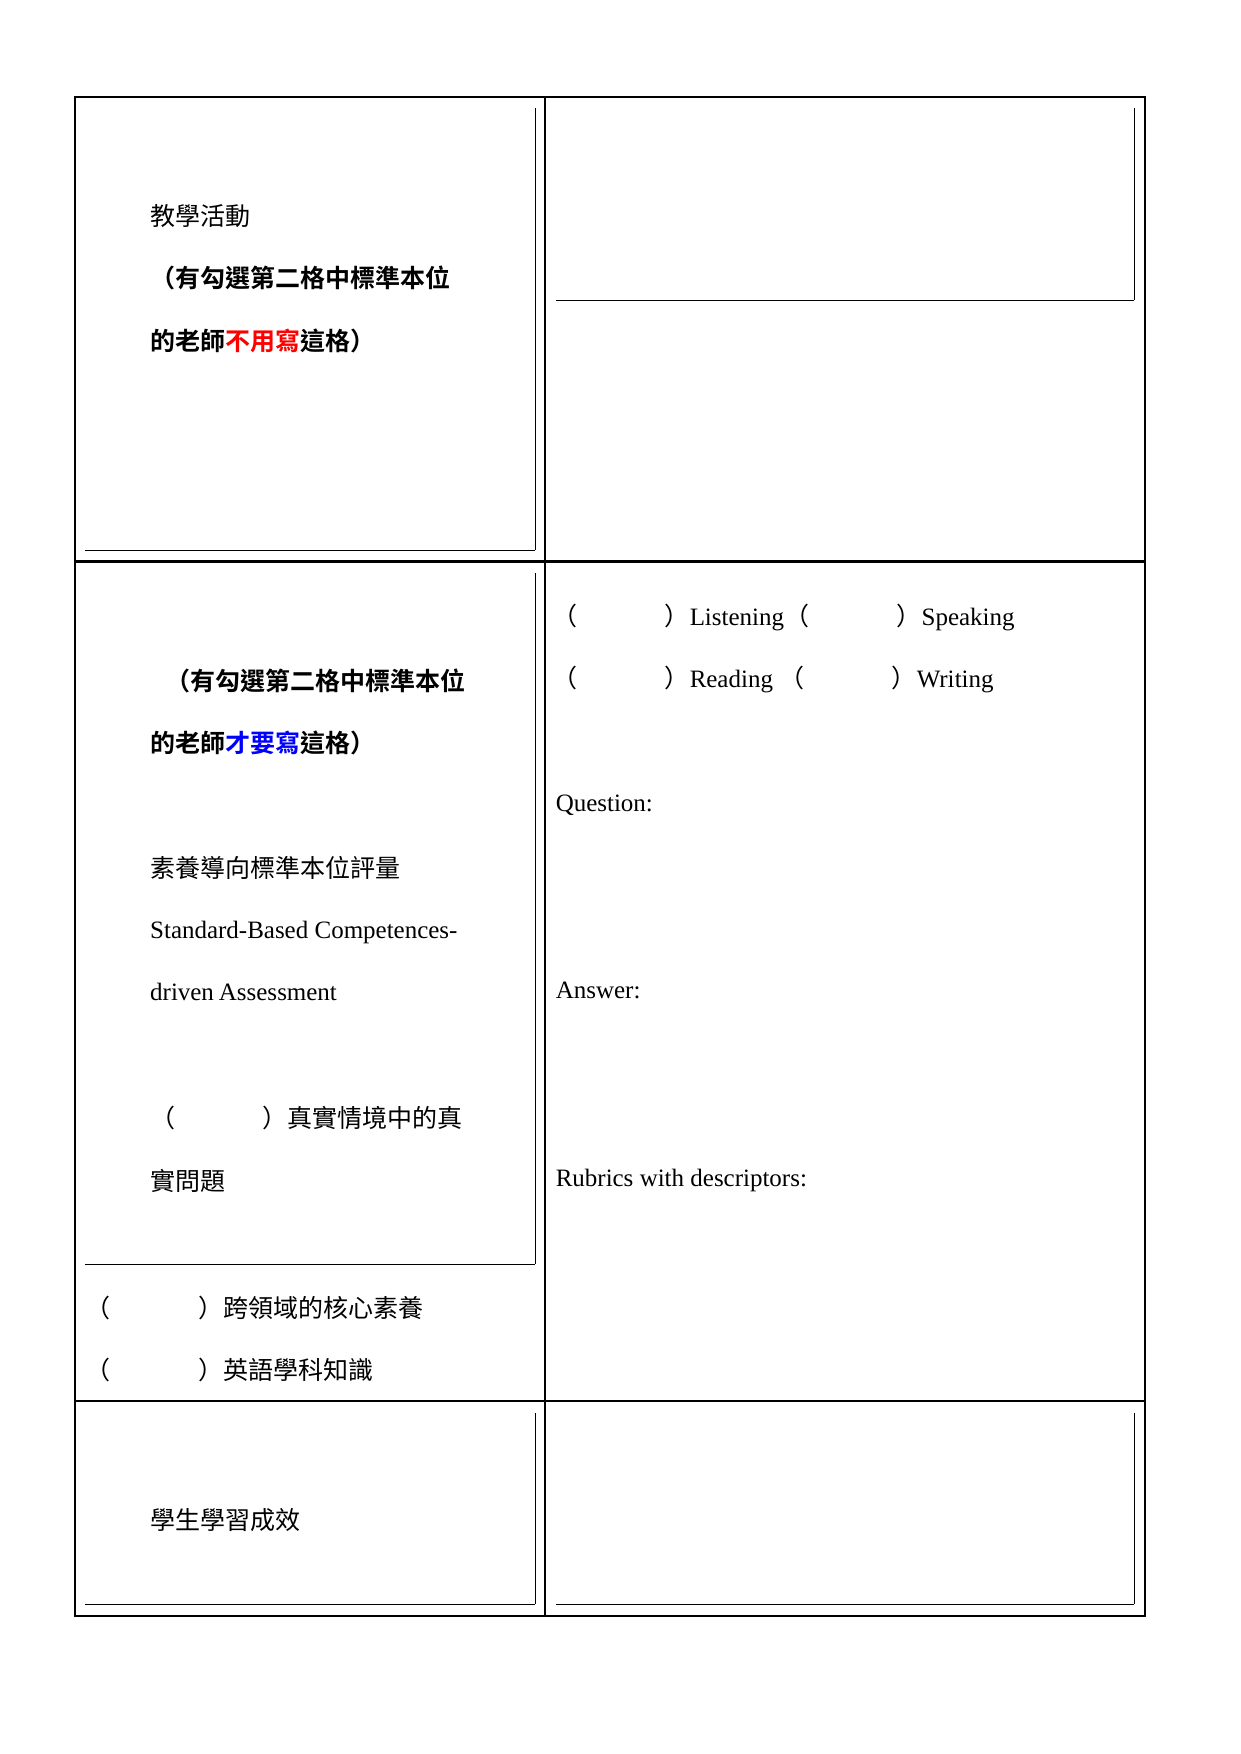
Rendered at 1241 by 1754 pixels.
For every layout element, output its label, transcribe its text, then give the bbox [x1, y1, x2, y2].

table_cell [546, 1402, 1144, 1614]
table_cell （ ）Listening（ ）Speaking （ ）Reading （ ）Writing Question: Answer: Rubrics with descriptors: [546, 563, 1144, 1400]
table_cell [546, 98, 1144, 560]
table_cell 教學活動 （有勾選第二格中標準本位的老師不用寫這格） [76, 98, 544, 560]
table_cell （有勾選第二格中標準本位的老師才要寫這格） 素養導向標準本位評量 Standard-Based Competences-driven Assessment （ ）真實情境中的真實問題 （ ）跨領域的核心素養 （ ）英語學科知識 [76, 563, 544, 1400]
table_cell 學生學習成效 [76, 1402, 544, 1614]
